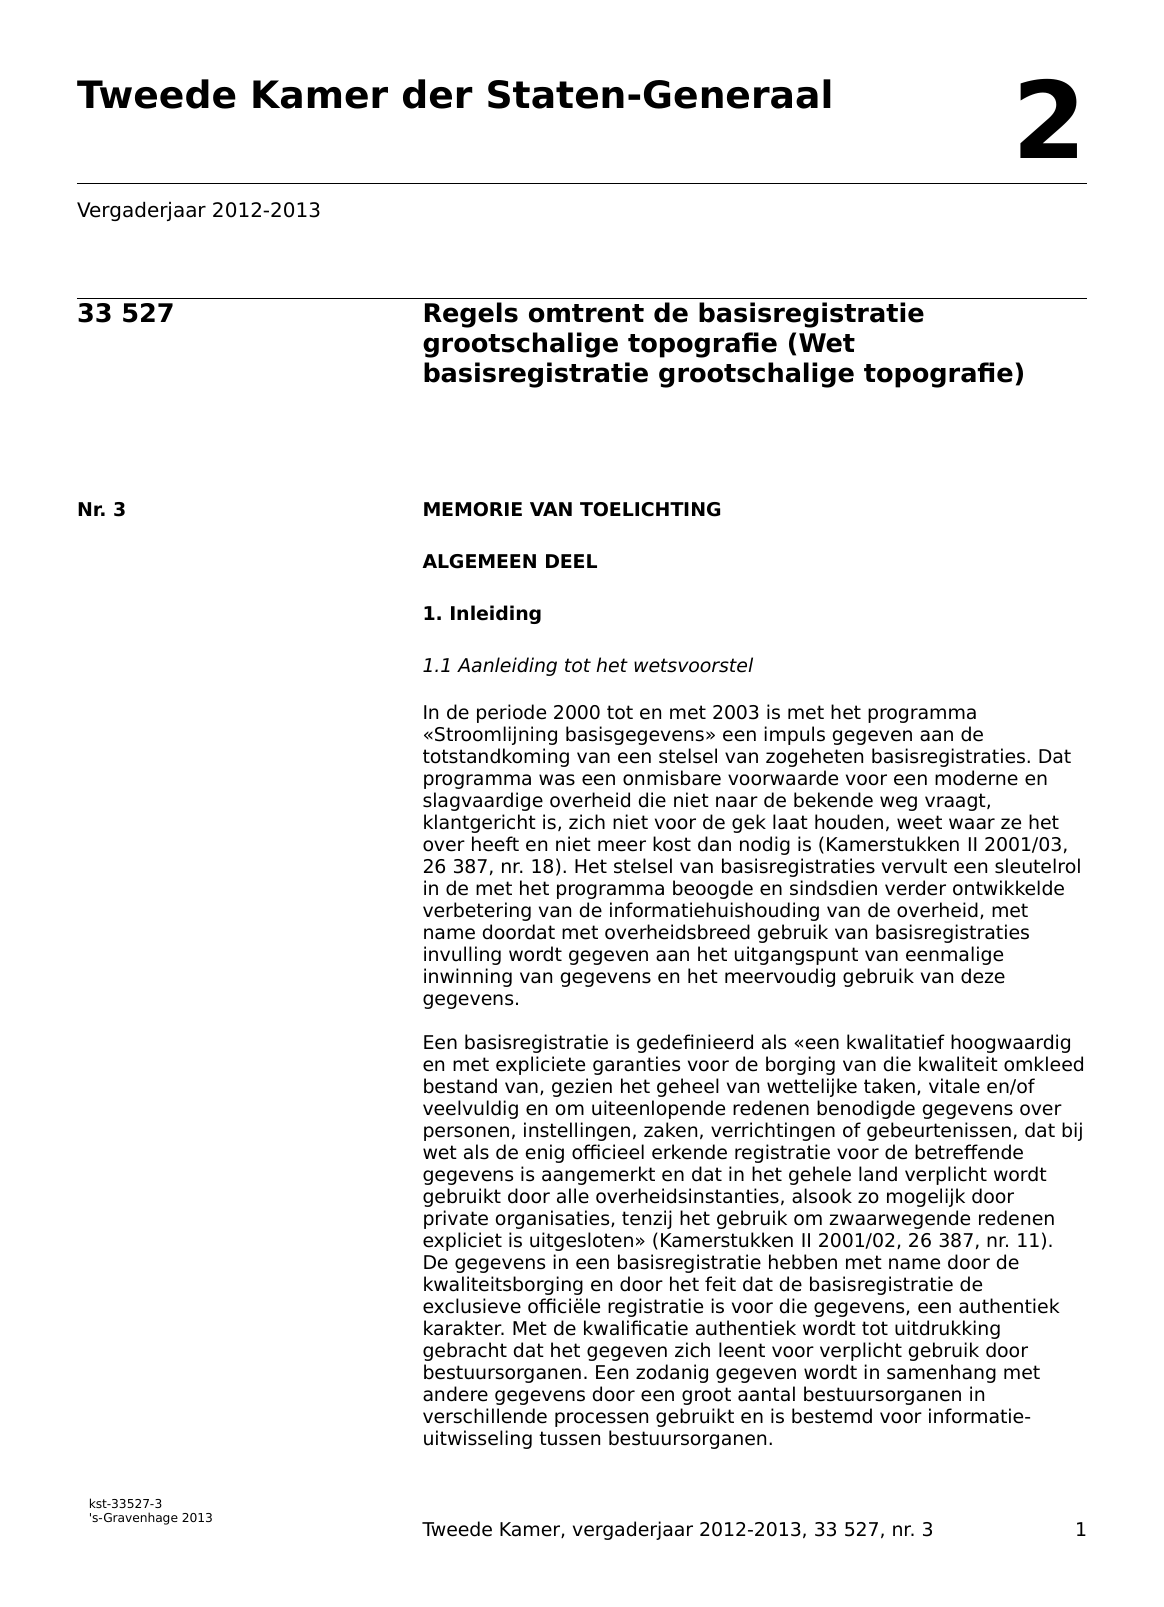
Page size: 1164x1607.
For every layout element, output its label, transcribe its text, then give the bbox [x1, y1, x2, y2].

subtitle ALGEMEEN DEEL [422, 551, 1087, 573]
text Een basisregistratie is gedefinieerd als «een kwalitatief hoogwaardig en met expliciete garanties voor de borging van die kwaliteit omkleed bestand van, gezien het geheel van wettelijke taken, vitale en/of veelvuldig en om uiteenlopende redenen benodigde gegevens over personen, instellingen, zaken, verrichtingen of gebeurtenissen, dat bij wet als de enig officieel erkende registratie voor de betreffende gegevens is aangemerkt en dat in het gehele land verplicht wordt gebruikt door alle overheidsinstanties, alsook zo mogelijk door private organisaties, tenzij het gebruik om zwaarwegende redenen expliciet is uitgesloten» (Kamerstukken II 2001/02, 26 387, nr. 11). [422, 1032, 1087, 1252]
text kst-33527-3 [88, 1497, 323, 1511]
table_header Tweede Kamer der Staten-Generaal [77, 59, 886, 183]
text De gegevens in een basisregistratie hebben met name door de kwaliteitsborging en door het feit dat de basisregistratie de exclusieve officiële registratie is voor die gegevens, een authentiek karakter. Met de kwalificatie authentiek wordt tot uitdrukking gebracht dat het gegeven zich leent voor verplicht gebruik door bestuursorganen. Een zodanig gegeven wordt in samenhang met andere gegevens door een groot aantal bestuursorganen in verschillende processen gebruikt en is bestemd voor informatie-uitwisseling tussen bestuursorganen. [422, 1252, 1087, 1449]
table_cell Vergaderjaar 2012-2013 [77, 184, 1087, 298]
text In de periode 2000 tot en met 2003 is met het programma «Stroomlijning basisgegevens» een impuls gegeven aan de totstandkoming van een stelsel van zogeheten basisregistraties. Dat programma was een onmisbare voorwaarde voor een moderne en slagvaardige overheid die niet naar de bekende weg vraagt, klantgericht is, zich niet voor de gek laat houden, weet waar ze het over heeft en niet meer kost dan nodig is (Kamerstukken II 2001/03, 26 387, nr. 18). Het stelsel van basisregistraties vervult een sleutelrol in de met het programma beoogde en sindsdien verder ontwikkelde verbetering van de informatiehuishouding van de overheid, met name doordat met overheidsbreed gebruik van basisregistraties invulling wordt gegeven aan het uitgangspunt van eenmalige inwinning van gegevens en het meervoudig gebruik van deze gegevens. [422, 702, 1087, 1010]
subtitle 1. Inleiding [422, 603, 1087, 625]
subtitle Nr. 3 MEMORIE VAN TOELICHTING [77, 499, 1087, 521]
text 's-Gravenhage 2013 [88, 1511, 323, 1525]
subtitle 1.1 Aanleiding tot het wetsvoorstel [422, 655, 1087, 677]
subtitle 33 527 Regels omtrent de basisregistratie grootschalige topografie (Wet basisregistratie grootschalige topografie) [77, 299, 1087, 388]
table_header 2 [886, 59, 1087, 183]
